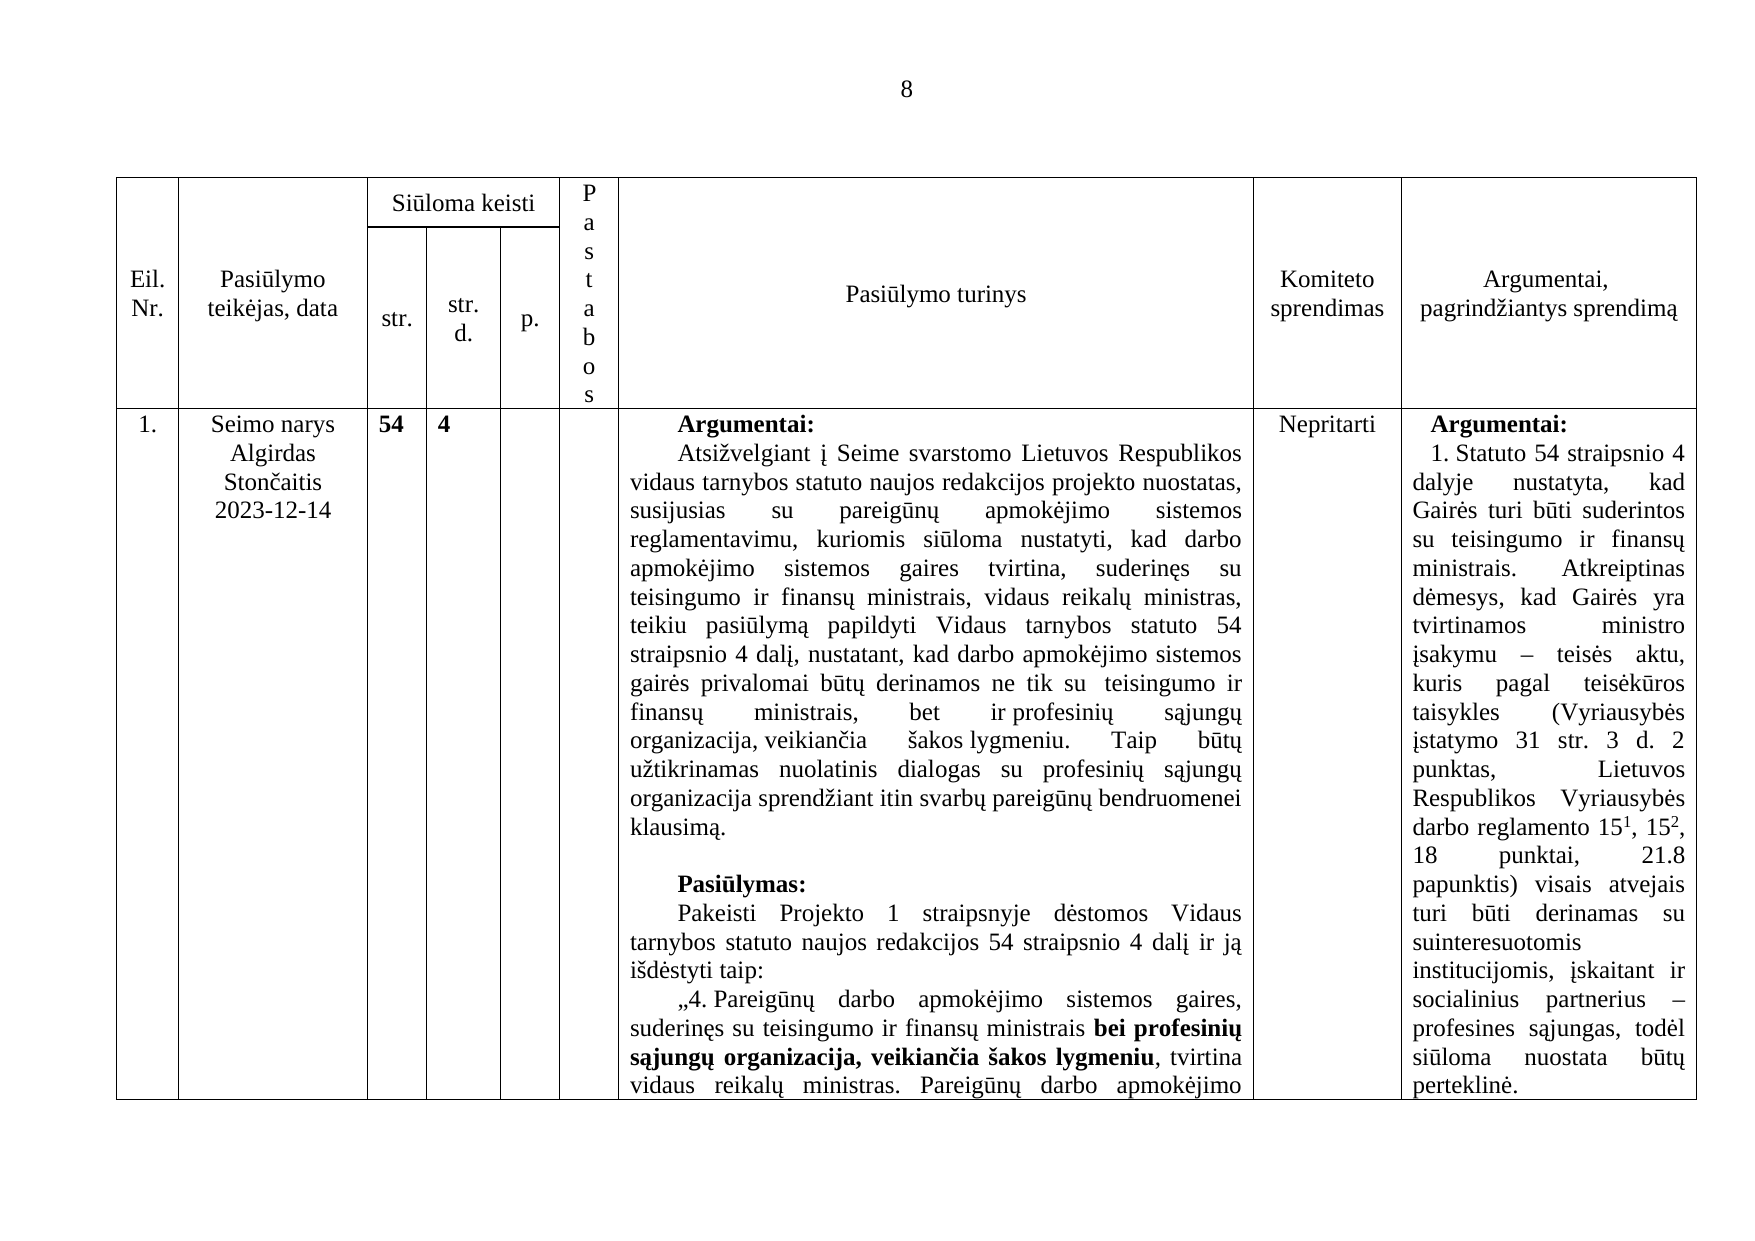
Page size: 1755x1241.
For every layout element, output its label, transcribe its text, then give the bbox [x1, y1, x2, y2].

table_header Argumentai, pagrindžiantys sprendimą [1402, 178, 1696, 408]
table_cell [560, 409, 618, 1099]
table_cell Seimo narys Algirdas Stončaitis 2023-12-14 [179, 409, 367, 1099]
table_cell 54 [368, 409, 426, 1099]
table_header Pastabos [560, 178, 618, 408]
table_cell Argumentai: Atsižvelgiant į Seime svarstomo Lietuvos Respublikos vidaus tarnybos statuto naujos redakcijos projekto nuostatas, susijusias su pareigūnų apmokėjimo sistemos reglamentavimu, kuriomis siūloma nustatyti, kad darbo apmokėjimo sistemos gaires tvirtina, suderinęs su teisingumo ir finansų ministrais, vidaus reikalų ministras, teikiu pasiūlymą papildyti Vidaus tarnybos statuto 54 straipsnio 4 dalį, nustatant, kad darbo apmokėjimo sistemos gairės privalomai būtų derinamos ne tik su teisingumo ir finansų ministrais, bet ir profesinių sąjungų organizacija, veikiančia šakos lygmeniu. Taip būtų užtikrinamas nuolatinis dialogas su profesinių sąjungų organizacija sprendžiant itin svarbų pareigūnų bendruomenei klausimą. Pasiūlymas: Pakeisti Projekto 1 straipsnyje dėstomos Vidaus tarnybos statuto naujos redakcijos 54 straipsnio 4 dalį ir ją išdėstyti taip: „4. Pareigūnų darbo apmokėjimo sistemos gaires, suderinęs su teisingumo ir finansų ministrais bei profesinių sąjungų organizacija, veikiančia šakos lygmeniu, tvirtina vidaus reikalų ministras. Pareigūnų darbo apmokėjimo sistemos gairėse nustatomi Statuto priede nurodytų pareigybių grupių pareiginės algos koeficientų, viršijančių Statuto priede nustatytą mažiausią pareiginės algos koeficientą, dydžio nustatymo kriterijai (tarnybos patirtis, veiklos sudėtingumas, atsakomybės lygis, kvalifikacijos, papildomų įgūdžių ar žinių, svarbių einamoms pareigoms, turėjimas ir pan.), taip pat nustatomi didžiausi pareiginės algos koeficientų dydžiai ir pareiginės algos koeficientų intervalai Statuto priede nurodytoms pareigybių grupėms, detalizuojami centrinių statutinių įstaigų vadovų pareiginės algos koeficientų intervalai, atsižvelgiant į centrinės statutinės įstaigos dydį, veiklos pobūdį, santykį su pavaldžiais ir nepavaldžiais subjektais, veiklos ir sprendimų galiojimo ribas, vadovaujantis Vyriausybės patvirtintais valstybės ir savivaldybių institucijų ir įstaigų vertinimo kriterijų įverčiais, taip pat nustatomi priemokų skyrimo pagrindai ir priemokų dydžiai, pareigūnų turimų laipsnių įtaka pareiginei algai.“ [619, 409, 1253, 1099]
table_cell p. [501, 228, 559, 408]
table_cell str. d. [427, 228, 500, 408]
table_header Siūloma keisti [368, 178, 559, 226]
table_cell str. [368, 228, 426, 408]
table_header Pasiūlymo teikėjas, data [179, 178, 367, 408]
table_cell [501, 409, 559, 1099]
table_cell Argumentai: 1. Statuto 54 straipsnio 4 dalyje nustatyta, kad Gairės turi būti suderintos su teisingumo ir finansų ministrais. Atkreiptinas dėmesys, kad Gairės yra tvirtinamos ministro įsakymu – teisės aktu, kuris pagal teisėkūros taisykles (Vyriausybės įstatymo 31 str. 3 d. 2 punktas, Lietuvos Respublikos Vyriausybės darbo reglamento 151, 152, 18 punktai, 21.8 papunktis) visais atvejais turi būti derinamas su suinteresuotomis institucijomis, įskaitant ir socialinius partnerius – profesines sąjungas, todėl siūloma nuostata būtų perteklinė. Šiuo metu Gairių projektas, kaip ir kiti Statuto įgyvendinamieji teisės aktai, jau yra parengtas ir derinamas su profesinėmis sąjungomis, konsultuojamasi dėl jų pateiktų pastabų, teikiami argumentai dėl siūlomo reguliavimo, todėl siūlomas reguliavimas būtų perteklinis. 2. Statuto projekte numatyta, kad pareigūnų darbo apmokėjimo sistema, kuri bus tvirtinama kiekvienoje centrinėje statutinėje įstaigoje ir reguliuos konkrečios statutinių įstaigų sistemos pareigūnų darbo užmokestį, bus tvirtinama šakos kolektyvinėje sutartyje (jeigu tokia sutartis yra sudaryta), todėl bus užtikrinamas kiekvienos konkrečios šakos lygmeniu veikiančios profesinių sąjungų organizacijos dalyvavimas nustatant tos šakos pareigūnų darbo apmokėjimo sistemą. 3. Siūloma nustatyti, kad Gairės būtų suderintos su profesinių sąjungų organizacija, veikiančia šakos lygmeniu. Atkreiptinas dėmesys, kad Statutas taikomas keliose šakose dirbantiems pareigūnams, todėl nėra vienos šakos, kuri apimtų visus pareigūnus, kuriems taikomas Statutas. Šiuo metu yra sudarytos šakos kolektyvinės sutartys šiose šakose: policijos šakos, valstybės sienos apsaugos šakos, valstybinės priešgaisrinės gelbėjimo tarnybos šakos ir bausmių vykdymo šakos, todėl neaišku, su kurioje šakoje ar šakose turėtų veikti profesinių sąjungų organizacija, su kuria turėtų būti suderintos Gairės. Be to, šiuo metu šakos sutartys kai kuriose centrinėse statutinėse įstaigose nesudarytos (Finansinių nusikaltimų tyrimo tarnyboje prie Vidaus reikalų ministerijos, Viešojo saugumo tarnyboje prie Vidaus reikalų ministerijos), todėl tokiu atveju šių įstaigų pareigūnų šakos lygmeniu jokia profesinių sąjungų organizacija neatstovautų ir taip nebūtų užtikrinamas šių pareigūnų lygiateisiškumas. 4. Projekte nustatyta ministro įsakymo priėmimo procedūra yra analogiška ir kitoms Statuto nuostatoms, kurios nustato pareigą vidaus reikalų ministrui tam tikrus santykius sureguliuoti įsakymu, suderinus su teisingumo ir finansų ministrais. Todėl sistemiškai vertinant siūlomą reguliavimą tai galėtų reikšti, kad kitais Statute nustatytais atvejais ministro įsakymų nereikia derinti su profesinėmis sąjungomis. 5. Pagal DK yra informavimo ir konsultavimosi procedūra, kuri užtikrina profesinių sąjungų dalyvavimą priimant sprendimus dėl dirbančiųjų socialinių ir darbo sąlygų, galimybę pateikti pasiūlymus ir argumentus ir sužinoti argumentus dėl siūlomo reguliavimo. Tačiau tokiu atveju paliekama galimybė darbdaviui priimti galutinį sprendimą, atsižvelgus į jo galimybes. Siūlomas reguliavimas reiškia, kad Gairių projektas galės būti priimamas tik jį visiškai suderinus su šakos lygmeniu veikiančia profesine sąjunga, todėl nors vienu atveju likus nesuderintų nuostatų, tokios Gairės negalėtų būti patvirtintos ir reikštų teisinį pareigūnų darbo apmokėjimo sistemos neapibrėžtumą. Be to, šio konkretaus teisės akto suderinimas su šakos lygmeniu veikiančia profesine sąjunga suponuotų regimybę, kad teisėkūra perleidžiama profesinių sąjungų kompetencijai, nepaisant valstybės finansinių galimybių. Balsavimo rezultatai: už – 4, prieš – 1, susilaikė – 4. [1402, 409, 1696, 1099]
table_cell 4 [427, 409, 500, 1099]
table_cell 1. [117, 409, 178, 1099]
table_header Komiteto sprendimas [1254, 178, 1401, 408]
table_header Pasiūlymo turinys [619, 178, 1253, 408]
table_cell Nepritarti [1254, 409, 1401, 1099]
table_header Eil. Nr. [117, 178, 178, 408]
